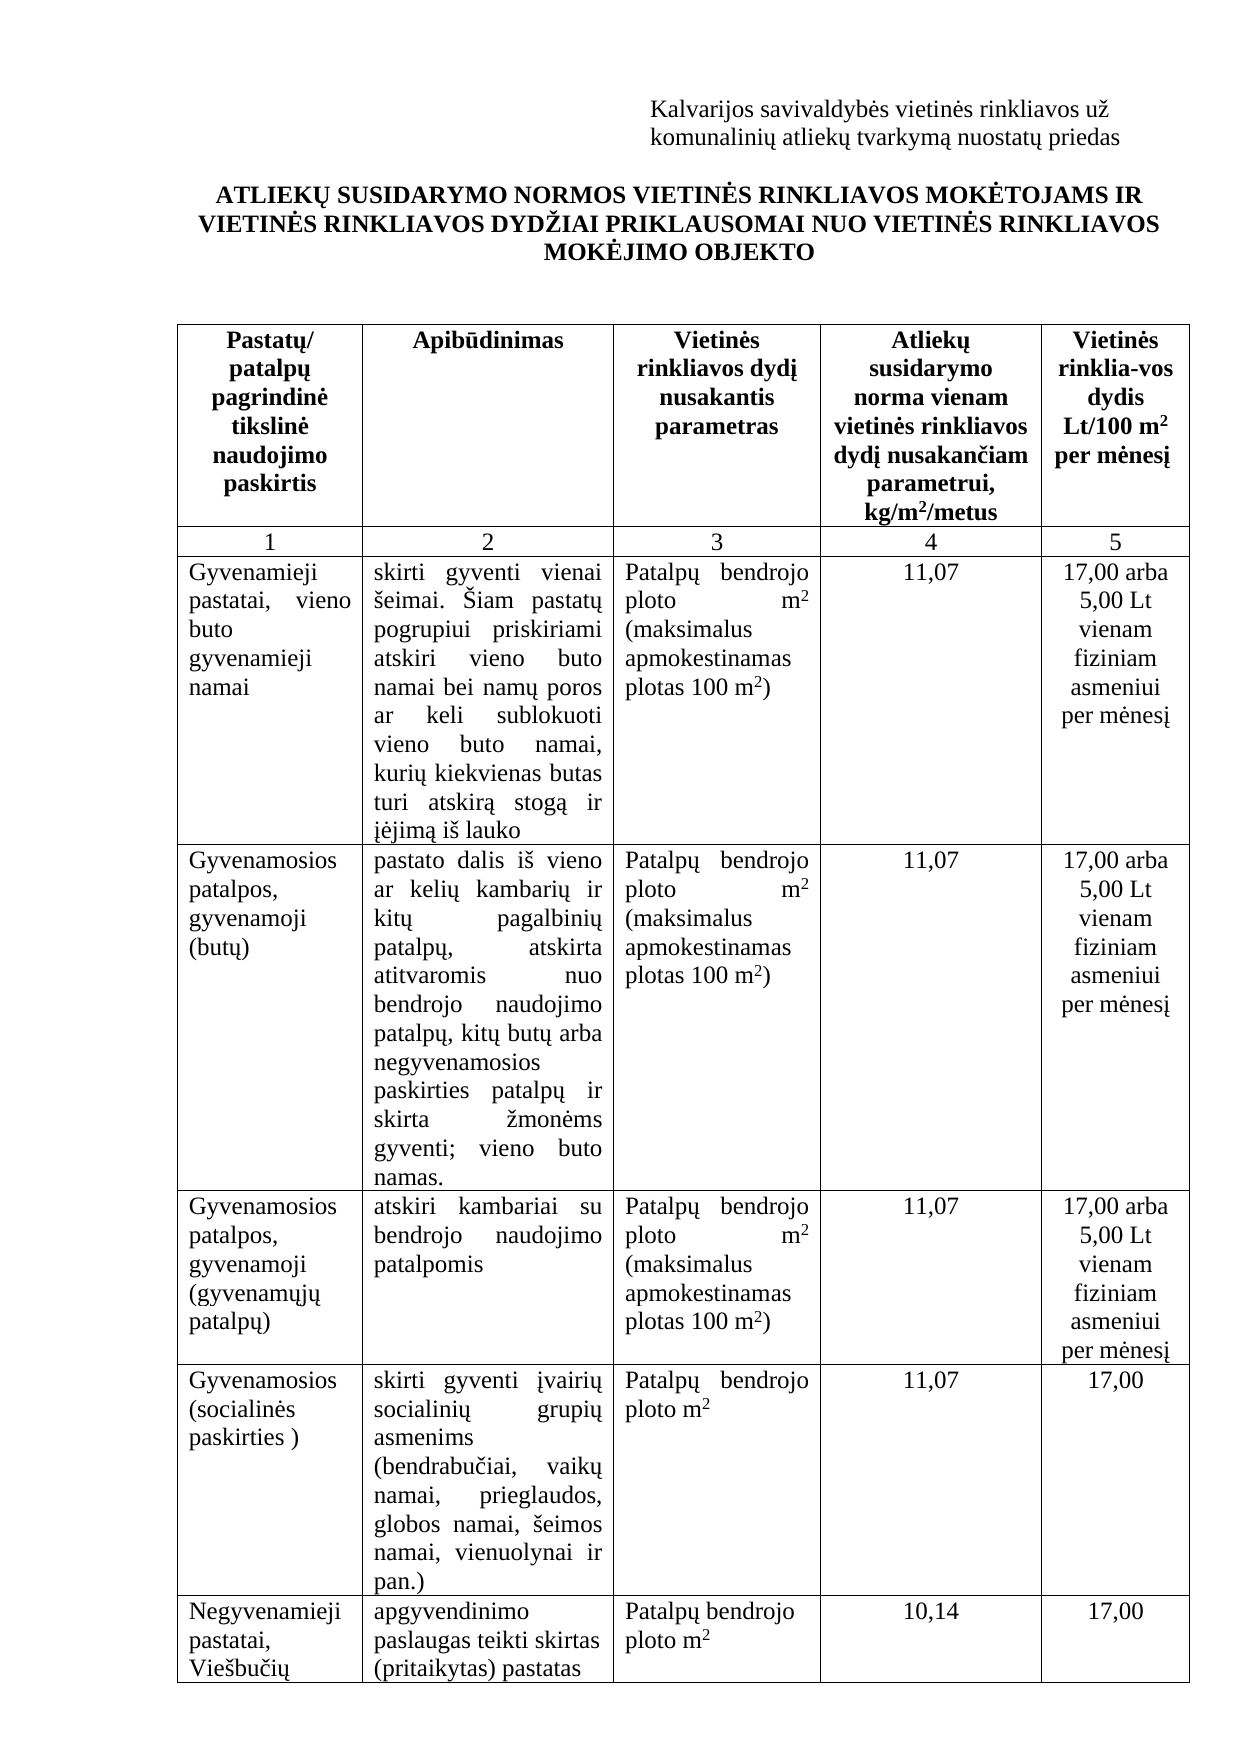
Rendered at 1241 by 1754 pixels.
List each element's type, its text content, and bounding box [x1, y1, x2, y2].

table_header Vietinės rinkliavos dydį nusakantis parametras [614, 325, 820, 526]
table_cell 10,14 [821, 1596, 1041, 1682]
table_cell 17,00 [1042, 1365, 1189, 1595]
table_cell Gyvenamosios patalpos, gyvenamoji (gyvenamųjų patalpų) [178, 1191, 362, 1364]
table_cell 17,00 [1042, 1596, 1189, 1682]
table_cell 4 [821, 527, 1041, 556]
table_header Atliekų susidarymo norma vienam vietinės rinkliavos dydį nusakančiam parametrui, kg/m2/metus [821, 325, 1041, 526]
table_cell 17,00 arba 5,00 Lt vienam fiziniam asmeniui per mėnesį [1042, 557, 1189, 844]
table_cell 2 [363, 527, 613, 556]
table_cell Gyvenamosios patalpos, gyvenamoji (butų) [178, 845, 362, 1190]
table_cell 11,07 [821, 1365, 1041, 1595]
table_cell atskiri kambariai su bendrojo naudojimo patalpomis [363, 1191, 613, 1364]
table_cell 17,00 arba 5,00 Lt vienam fiziniam asmeniui per mėnesį [1042, 1191, 1189, 1364]
table_cell Patalpų bendrojo ploto m2 [614, 1365, 820, 1595]
table_cell skirti gyventi vienai šeimai. Šiam pastatų pogrupiui priskiriami atskiri vieno buto namai bei namų poros ar keli sublokuoti vieno buto namai, kurių kiekvienas butas turi atskirą stogą ir įėjimą iš lauko [363, 557, 613, 844]
table_cell 11,07 [821, 1191, 1041, 1364]
table_cell Gyvenamieji pastatai, vieno buto gyvenamieji namai [178, 557, 362, 844]
table_cell 1 [178, 527, 362, 556]
table_cell 11,07 [821, 845, 1041, 1190]
table_cell skirti gyventi įvairių socialinių grupių asmenims (bendrabučiai, vaikų namai, prieglaudos, globos namai, šeimos namai, vienuolynai ir pan.) [363, 1365, 613, 1595]
table_cell pastato dalis iš vieno ar kelių kambarių ir kitų pagalbinių patalpų, atskirta atitvaromis nuo bendrojo naudojimo patalpų, kitų butų arba negyvenamosios paskirties patalpų ir skirta žmonėms gyventi; vieno buto namas. [363, 845, 613, 1190]
text Kalvarijos savivaldybės vietinės rinkliavos už [650, 94, 1181, 122]
table_cell 17,00 arba 5,00 Lt vienam fiziniam asmeniui per mėnesį [1042, 845, 1189, 1190]
table_cell Patalpų bendrojo ploto m2 [614, 1596, 820, 1682]
text ATLIEKŲ SUSIDARYMO NORMOS VIETINĖS RINKLIAVOS MOKĖTOJAMS IR VIETINĖS RINKLIAVOS DYDŽIAI PRIKLAUSOMAI NUO VIETINĖS RINKLIAVOS MOKĖJIMO OBJEKTO [177, 180, 1181, 266]
table_cell Negyvenamieji pastatai, Viešbučių [178, 1596, 362, 1682]
table_cell 5 [1042, 527, 1189, 556]
table_cell 11,07 [821, 557, 1041, 844]
table_header Pastatų/ patalpų pagrindinė tikslinė naudojimo paskirtis [178, 325, 362, 526]
table_cell Patalpų bendrojo ploto m2 (maksimalus apmokestinamas plotas 100 m2) [614, 1191, 820, 1364]
table_header Apibūdinimas [363, 325, 613, 526]
table_cell Patalpų bendrojo ploto m2 (maksimalus apmokestinamas plotas 100 m2) [614, 845, 820, 1190]
table_cell 3 [614, 527, 820, 556]
table_cell Gyvenamosios (socialinės paskirties ) [178, 1365, 362, 1595]
text komunalinių atliekų tvarkymą nuostatų priedas [650, 122, 1181, 151]
table_cell apgyvendinimo paslaugas teikti skirtas (pritaikytas) pastatas [363, 1596, 613, 1682]
table_header Vietinės rinklia-vos dydis Lt/100 m2 per mėnesį [1042, 325, 1189, 526]
table_cell Patalpų bendrojo ploto m2 (maksimalus apmokestinamas plotas 100 m2) [614, 557, 820, 844]
